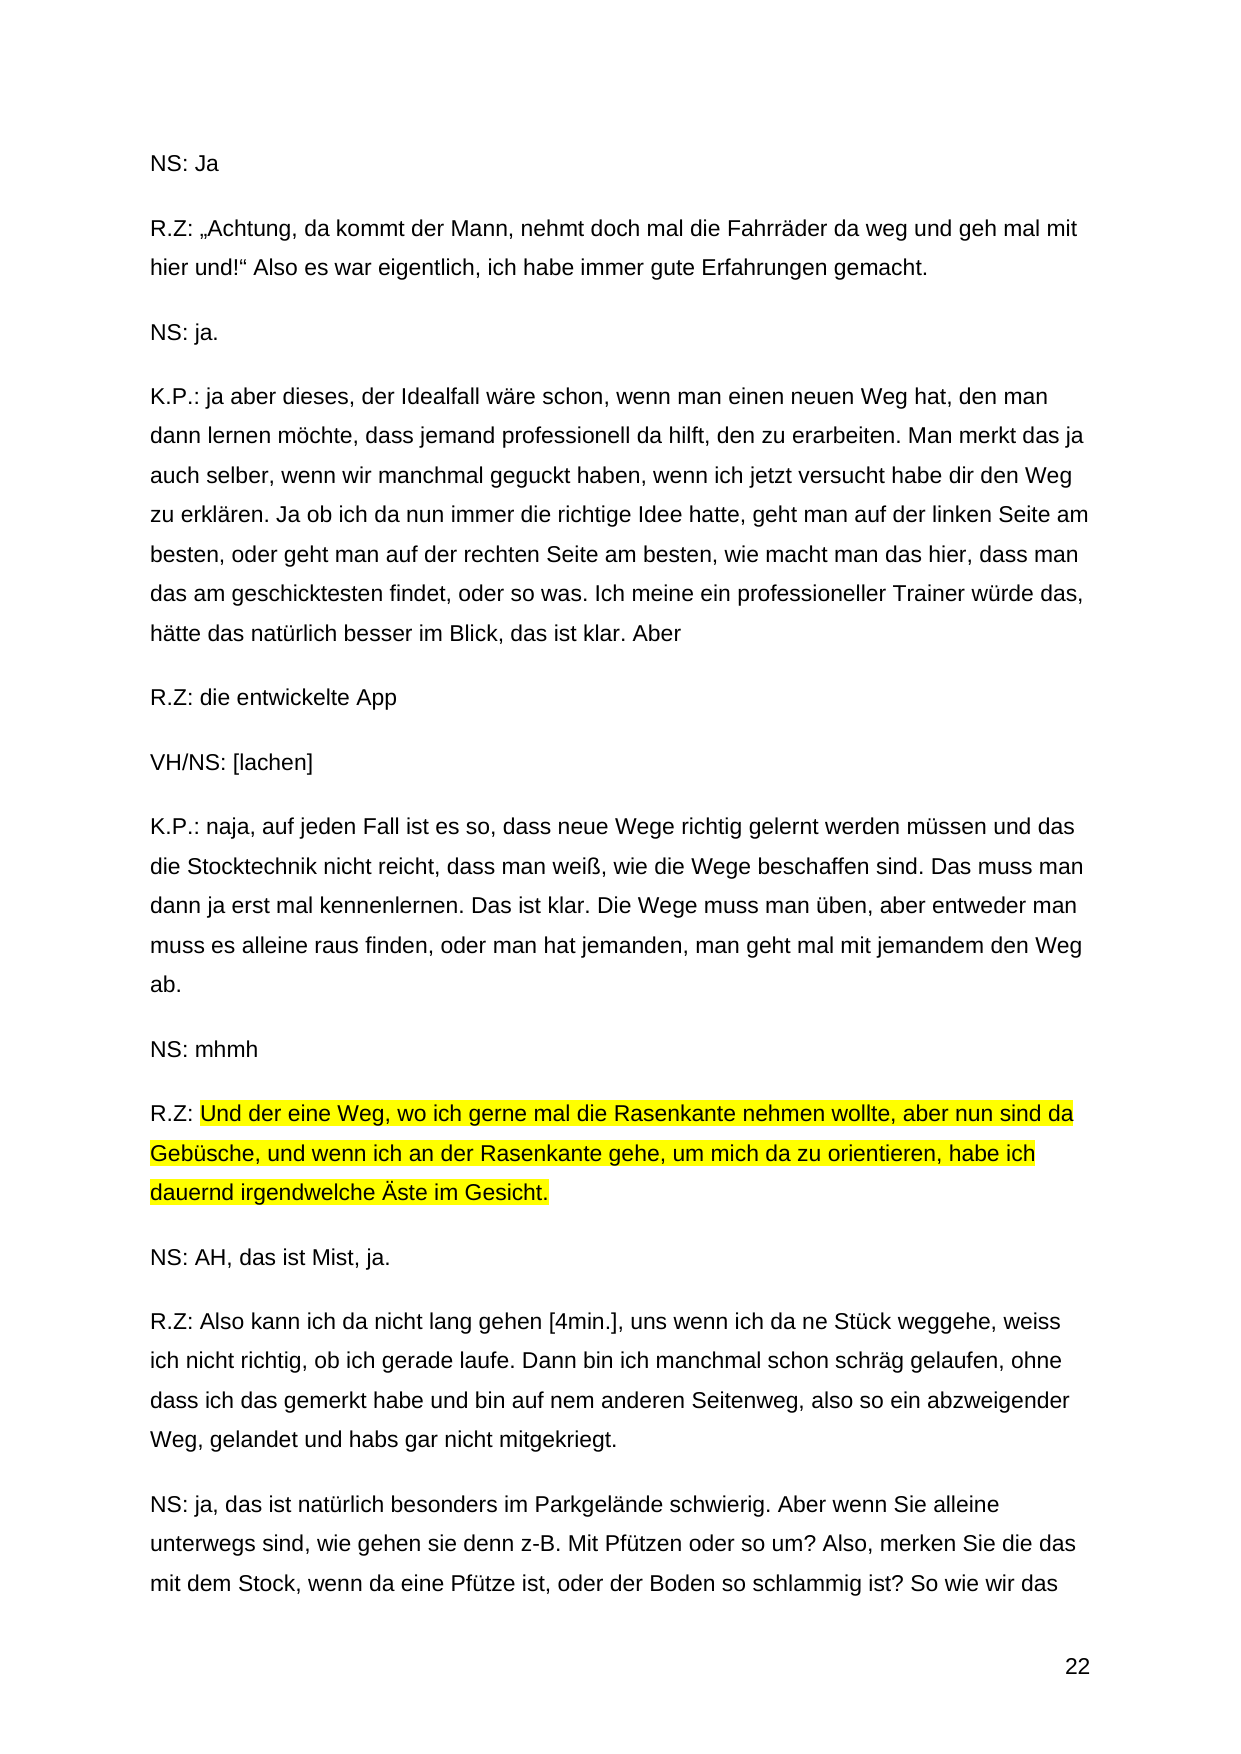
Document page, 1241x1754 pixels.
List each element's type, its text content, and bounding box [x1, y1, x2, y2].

text R.Z: Und der eine Weg, wo ich gerne mal die Rasenkante nehmen wollte, aber nun sind da Gebüsche, und wenn ich an der Rasenkante gehe, um mich da zu orientieren, habe ich dauernd irgendwelche Äste im Gesicht. [150, 1100, 1090, 1205]
text NS: ja. [150, 318, 1090, 345]
text R.Z: Also kann ich da nicht lang gehen [4min.], uns wenn ich da ne Stück weggehe, weiss ich nicht richtig, ob ich gerade laufe. Dann bin ich manchmal schon schräg gelaufen, ohne dass ich das gemerkt habe und bin auf nem anderen Seitenweg, also so ein abzweigender Weg, gelandet und habs gar nicht mitgekriegt. [150, 1308, 1090, 1453]
text NS: mhmh [150, 1036, 1090, 1062]
text R.Z: die entwickelte App [150, 684, 1090, 711]
text K.P.: ja aber dieses, der Idealfall wäre schon, wenn man einen neuen Weg hat, den man dann lernen möchte, dass jemand professionell da hilft, den zu erarbeiten. Man merkt das ja auch selber, wenn wir manchmal geguckt haben, wenn ich jetzt versucht habe dir den Weg zu erklären. Ja ob ich da nun immer die richtige Idee hatte, geht man auf der linken Seite am besten, oder geht man auf der rechten Seite am besten, wie macht man das hier, dass man das am geschicktesten findet, oder so was. Ich meine ein professioneller Trainer würde das, hätte das natürlich besser im Blick, das ist klar. Aber [150, 383, 1090, 646]
text NS: Ja [150, 150, 1090, 176]
text NS: AH, das ist Mist, ja. [150, 1243, 1090, 1270]
text VH/NS: [lachen] [150, 749, 1090, 775]
text R.Z: „Achtung, da kommt der Mann, nehmt doch mal die Fahrräder da weg und geh mal mit hier und!“ Also es war eigentlich, ich habe immer gute Erfahrungen gemacht. [150, 214, 1090, 280]
text K.P.: naja, auf jeden Fall ist es so, dass neue Wege richtig gelernt werden müssen und das die Stocktechnik nicht reicht, dass man weiß, wie die Wege beschaffen sind. Das muss man dann ja erst mal kennenlernen. Das ist klar. Die Wege muss man üben, aber entweder man muss es alleine raus finden, oder man hat jemanden, man geht mal mit jemandem den Weg ab. [150, 813, 1090, 997]
text NS: ja, das ist natürlich besonders im Parkgelände schwierig. Aber wenn Sie alleine unterwegs sind, wie gehen sie denn z-B. Mit Pfützen oder so um? Also, merken Sie die das mit dem Stock, wenn da eine Pfütze ist, oder der Boden so schlammig ist? So wie wir das [150, 1491, 1090, 1596]
